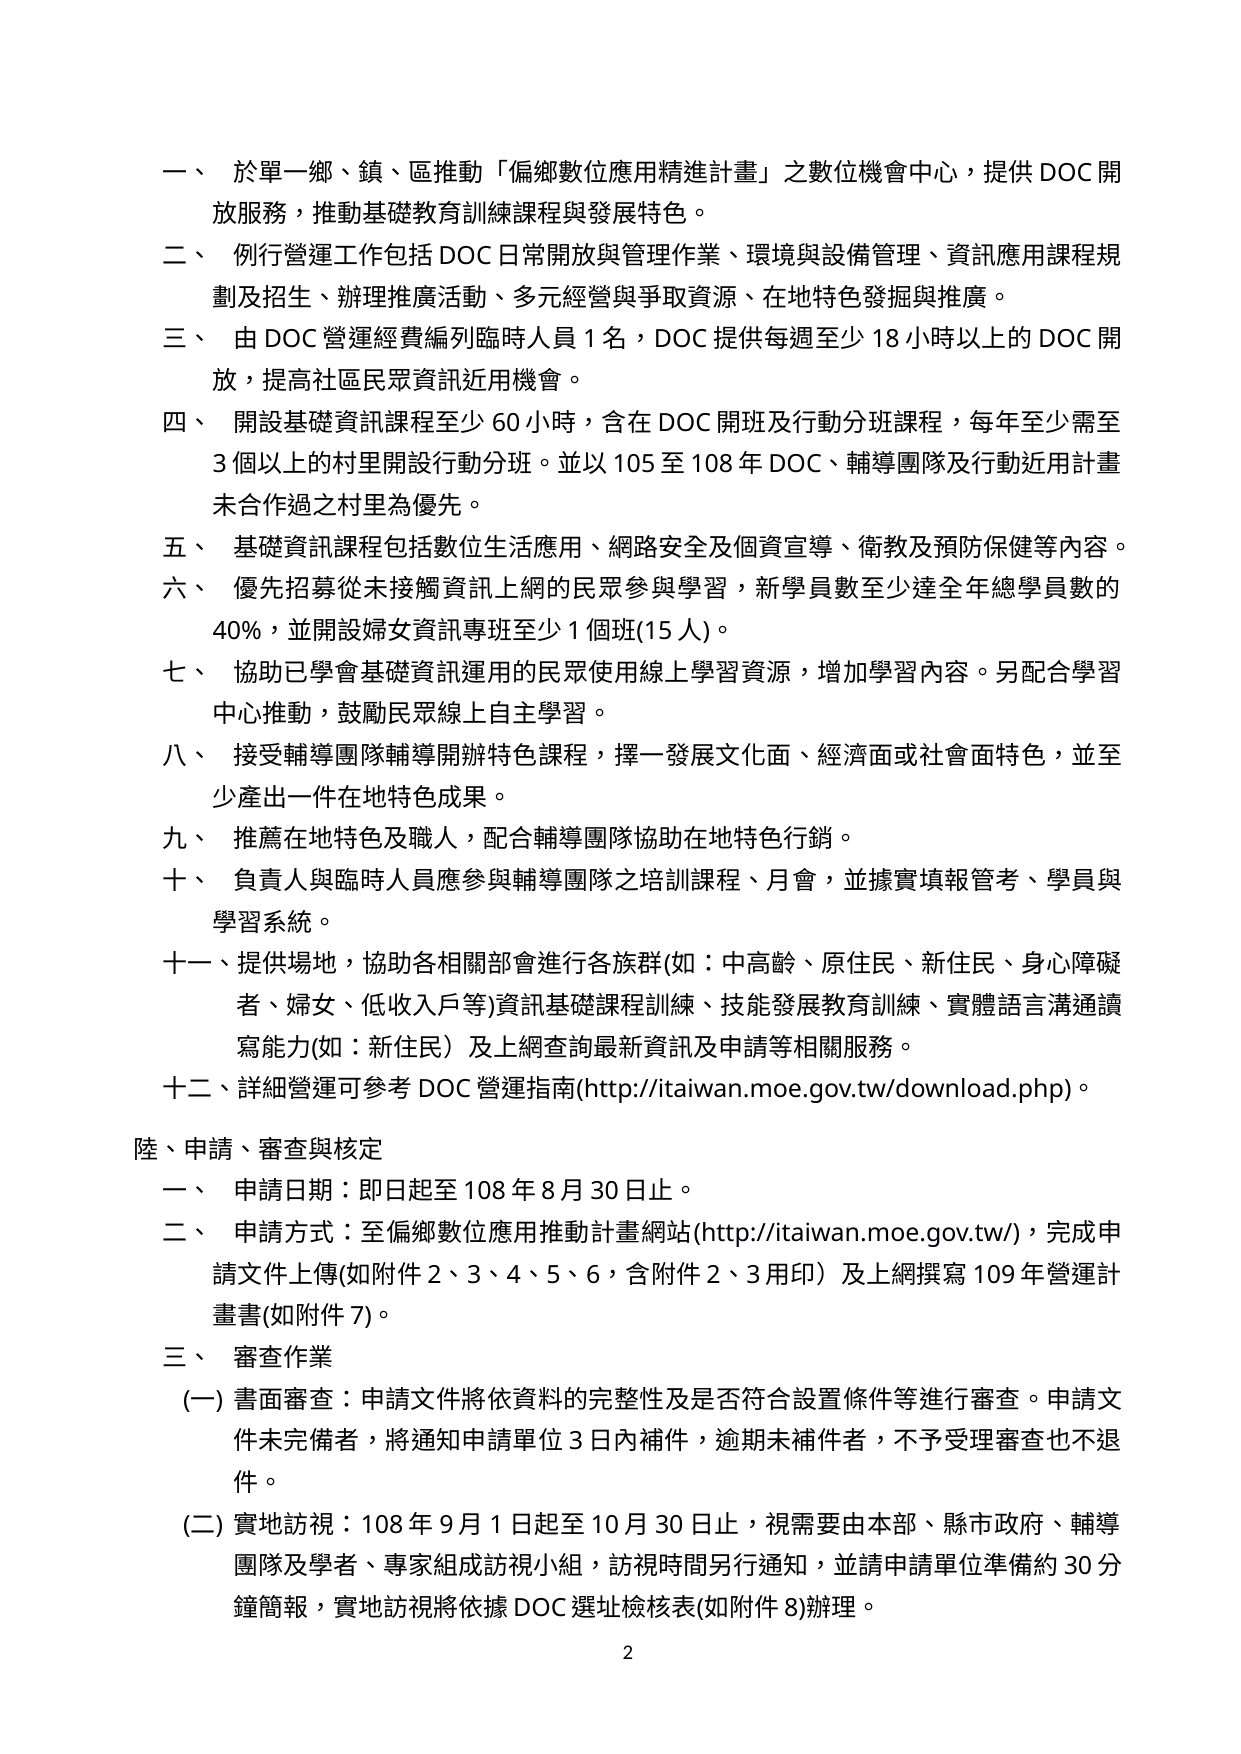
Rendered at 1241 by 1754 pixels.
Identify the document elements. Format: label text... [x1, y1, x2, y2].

list 書面審查：申請文件將依資料的完整性及是否符合設置條件等進行審查。申請文件未完備者，將通知申請單位3日內補件，逾期未補件者，不予受理審查也不退件。 [183, 1375, 1122, 1500]
list 由DOC營運經費編列臨時人員1名，DOC提供每週至少18小時以上的DOC開放，提高社區民眾資訊近用機會。 [162, 314, 1122, 398]
list 申請日期：即日起至108年8月30日止。 [162, 1166, 1122, 1208]
list 於單一鄉、鎮、區推動「偏鄉數位應用精進計畫」之數位機會中心，提供DOC開放服務，推動基礎教育訓練課程與發展特色。 [162, 148, 1122, 231]
list 基礎資訊課程包括數位生活應用、網路安全及個資宣導、衛教及預防保健等內容。 [162, 523, 1122, 564]
list 申請、審查與核定 [133, 1125, 1122, 1166]
list 推薦在地特色及職人，配合輔導團隊協助在地特色行銷。 [162, 814, 1122, 856]
list 申請方式：至偏鄉數位應用推動計畫網站(http://itaiwan.moe.gov.tw/)，完成申請文件上傳(如附件2、3、4、5、6，含附件2、3用印）及上網撰寫109年營運計畫書(如附件7)。 [162, 1208, 1122, 1333]
list 優先招募從未接觸資訊上網的民眾參與學習，新學員數至少達全年總學員數的40%，並開設婦女資訊專班至少1個班(15人)。 [162, 564, 1122, 648]
text 十二、詳細營運可參考DOC營運指南(http://itaiwan.moe.gov.tw/download.php)。 [162, 1064, 1122, 1106]
list 協助已學會基礎資訊運用的民眾使用線上學習資源，增加學習內容。另配合學習中心推動，鼓勵民眾線上自主學習。 [162, 648, 1122, 731]
list 開設基礎資訊課程至少60小時，含在DOC開班及行動分班課程，每年至少需至3個以上的村里開設行動分班。並以105至108年DOC、輔導團隊及行動近用計畫未合作過之村里為優先。 [162, 398, 1122, 523]
list 例行營運工作包括DOC日常開放與管理作業、環境與設備管理、資訊應用課程規劃及招生、辦理推廣活動、多元經營與爭取資源、在地特色發掘與推廣。 [162, 231, 1122, 314]
list 實地訪視：108年9月1日起至10月30日止，視需要由本部、縣市政府、輔導團隊及學者、專家組成訪視小組，訪視時間另行通知，並請申請單位準備約30分鐘簡報，實地訪視將依據DOC選址檢核表(如附件8)辦理。 [183, 1500, 1122, 1625]
list 接受輔導團隊輔導開辦特色課程，擇一發展文化面、經濟面或社會面特色，並至少產出一件在地特色成果。 [162, 731, 1122, 814]
list 審查作業 [162, 1333, 1122, 1375]
text 十一、提供場地，協助各相關部會進行各族群(如：中高齡、原住民、新住民、身心障礙者、婦女、低收入戶等)資訊基礎課程訓練、技能發展教育訓練、實體語言溝通讀寫能力(如：新住民）及上網查詢最新資訊及申請等相關服務。 [162, 939, 1122, 1064]
list 負責人與臨時人員應參與輔導團隊之培訓課程、月會，並據實填報管考、學員與學習系統。 [162, 856, 1122, 939]
